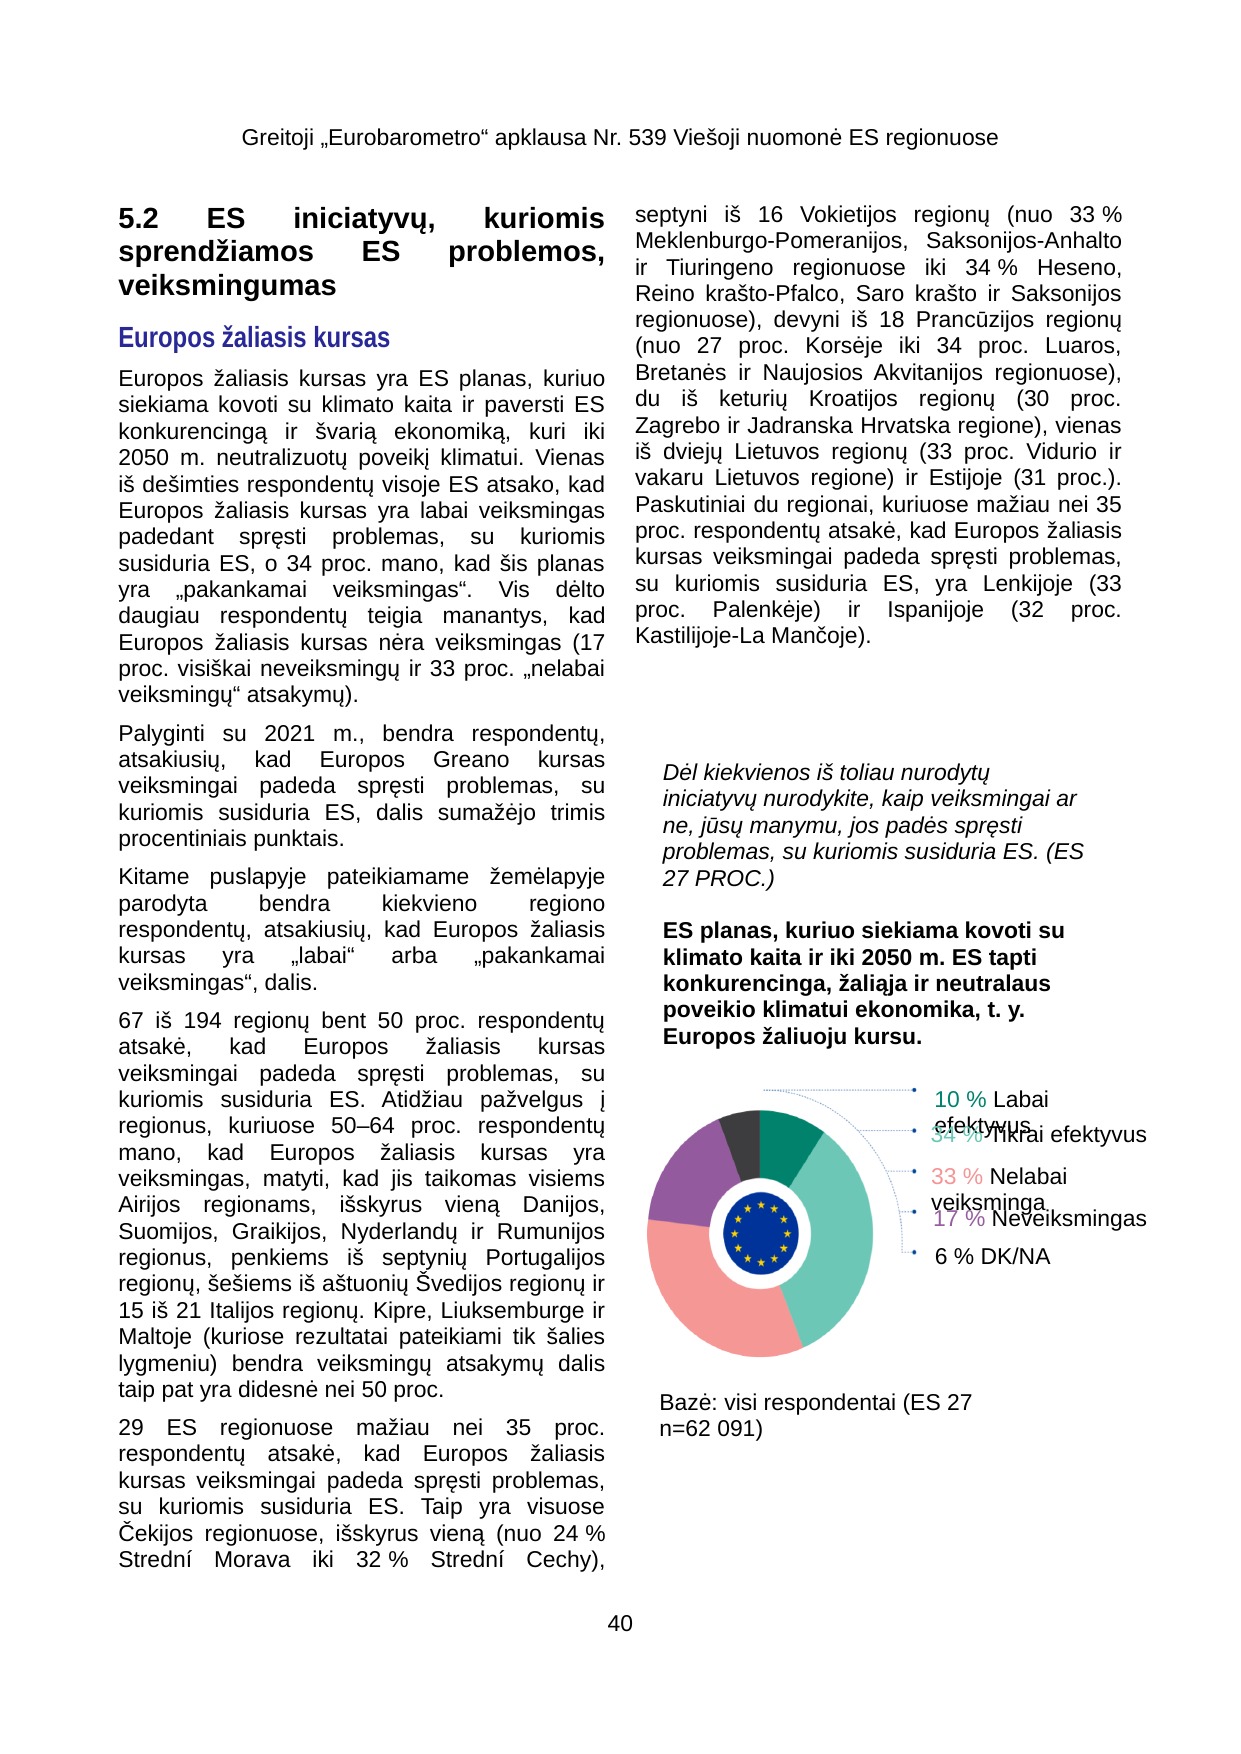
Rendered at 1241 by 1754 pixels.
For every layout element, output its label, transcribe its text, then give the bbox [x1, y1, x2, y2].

text septyni iš 16 Vokietijos regionų (nuo 33 % Meklenburgo-Pomeranijos, Saksonijos-Anhalto ir Tiuringeno regionuose iki 34 % Heseno, Reino krašto-Pfalco, Saro krašto ir Saksonijos regionuose), devyni iš 18 Prancūzijos regionų (nuo 27 proc. Korsėje iki 34 proc. Luaros, Bretanės ir Naujosios Akvitanijos regionuose), du iš keturių Kroatijos regionų (30 proc. Zagrebo ir Jadranska Hrvatska regione), vienas iš dviejų Lietuvos regionų (33 proc. Vidurio ir vakaru Lietuvos regione) ir Estijoje (31 proc.). Paskutiniai du regionai, kuriuose mažiau nei 35 proc. respondentų atsakė, kad Europos žaliasis kursas veiksmingai padeda spręsti problemas, su kuriomis susiduria ES, yra Lenkijoje (33 proc. Palenkėje) ir Ispanijoje (32 proc. Kastilijoje-La Mančoje). [635, 201, 1122, 649]
text Europos žaliasis kursas yra ES planas, kuriuo siekiama kovoti su klimato kaita ir paversti ES konkurencingą ir švarią ekonomiką, kuri iki 2050 m. neutralizuotų poveikį klimatui. Vienas iš dešimties respondentų visoje ES atsako, kad Europos žaliasis kursas yra labai veiksmingas padedant spręsti problemas, su kuriomis susiduria ES, o 34 proc. mano, kad šis planas yra „pakankamai veiksmingas“. Vis dėlto daugiau respondentų teigia manantys, kad Europos žaliasis kursas nėra veiksmingas (17 proc. visiškai neveiksmingų ir 33 proc. „nelabai veiksmingų“ atsakymų). [118, 365, 605, 708]
subtitle 5.2 ES iniciatyvų, kuriomis sprendžiamos ES problemos, veiksmingumas [118, 201, 605, 301]
picture [643, 1073, 924, 1361]
text Palyginti su 2021 m., bendra respondentų, atsakiusių, kad Europos Greano kursas veiksmingai padeda spręsti problemas, su kuriomis susiduria ES, dalis sumažėjo trimis procentiniais punktais. [118, 719, 605, 851]
text Kitame puslapyje pateikiamame žemėlapyje parodyta bendra kiekvieno regiono respondentų, atsakiusių, kad Europos žaliasis kursas yra „labai“ arba „pakankamai veiksmingas“, dalis. [118, 863, 605, 995]
text Europos žaliasis kursas [118, 320, 605, 353]
text 29 ES regionuose mažiau nei 35 proc. respondentų atsakė, kad Europos žaliasis kursas veiksmingai padeda spręsti problemas, su kuriomis susiduria ES. Taip yra visuose Čekijos regionuose, išskyrus vieną (nuo 24 % Strední Morava iki 32 % Strední Cechy), [118, 1414, 605, 1572]
text 67 iš 194 regionų bent 50 proc. respondentų atsakė, kad Europos žaliasis kursas veiksmingai padeda spręsti problemas, su kuriomis susiduria ES. Atidžiau pažvelgus į regionus, kuriuose 50–64 proc. respondentų mano, kad Europos žaliasis kursas yra veiksmingas, matyti, kad jis taikomas visiems Airijos regionams, išskyrus vieną Danijos, Suomijos, Graikijos, Nyderlandų ir Rumunijos regionus, penkiems iš septynių Portugalijos regionų, šešiems iš aštuonių Švedijos regionų ir 15 iš 21 Italijos regionų. Kipre, Liuksemburge ir Maltoje (kuriose rezultatai pateikiami tik šalies lygmeniu) bendra veiksmingų atsakymų dalis taip pat yra didesnė nei 50 proc. [118, 1007, 605, 1402]
